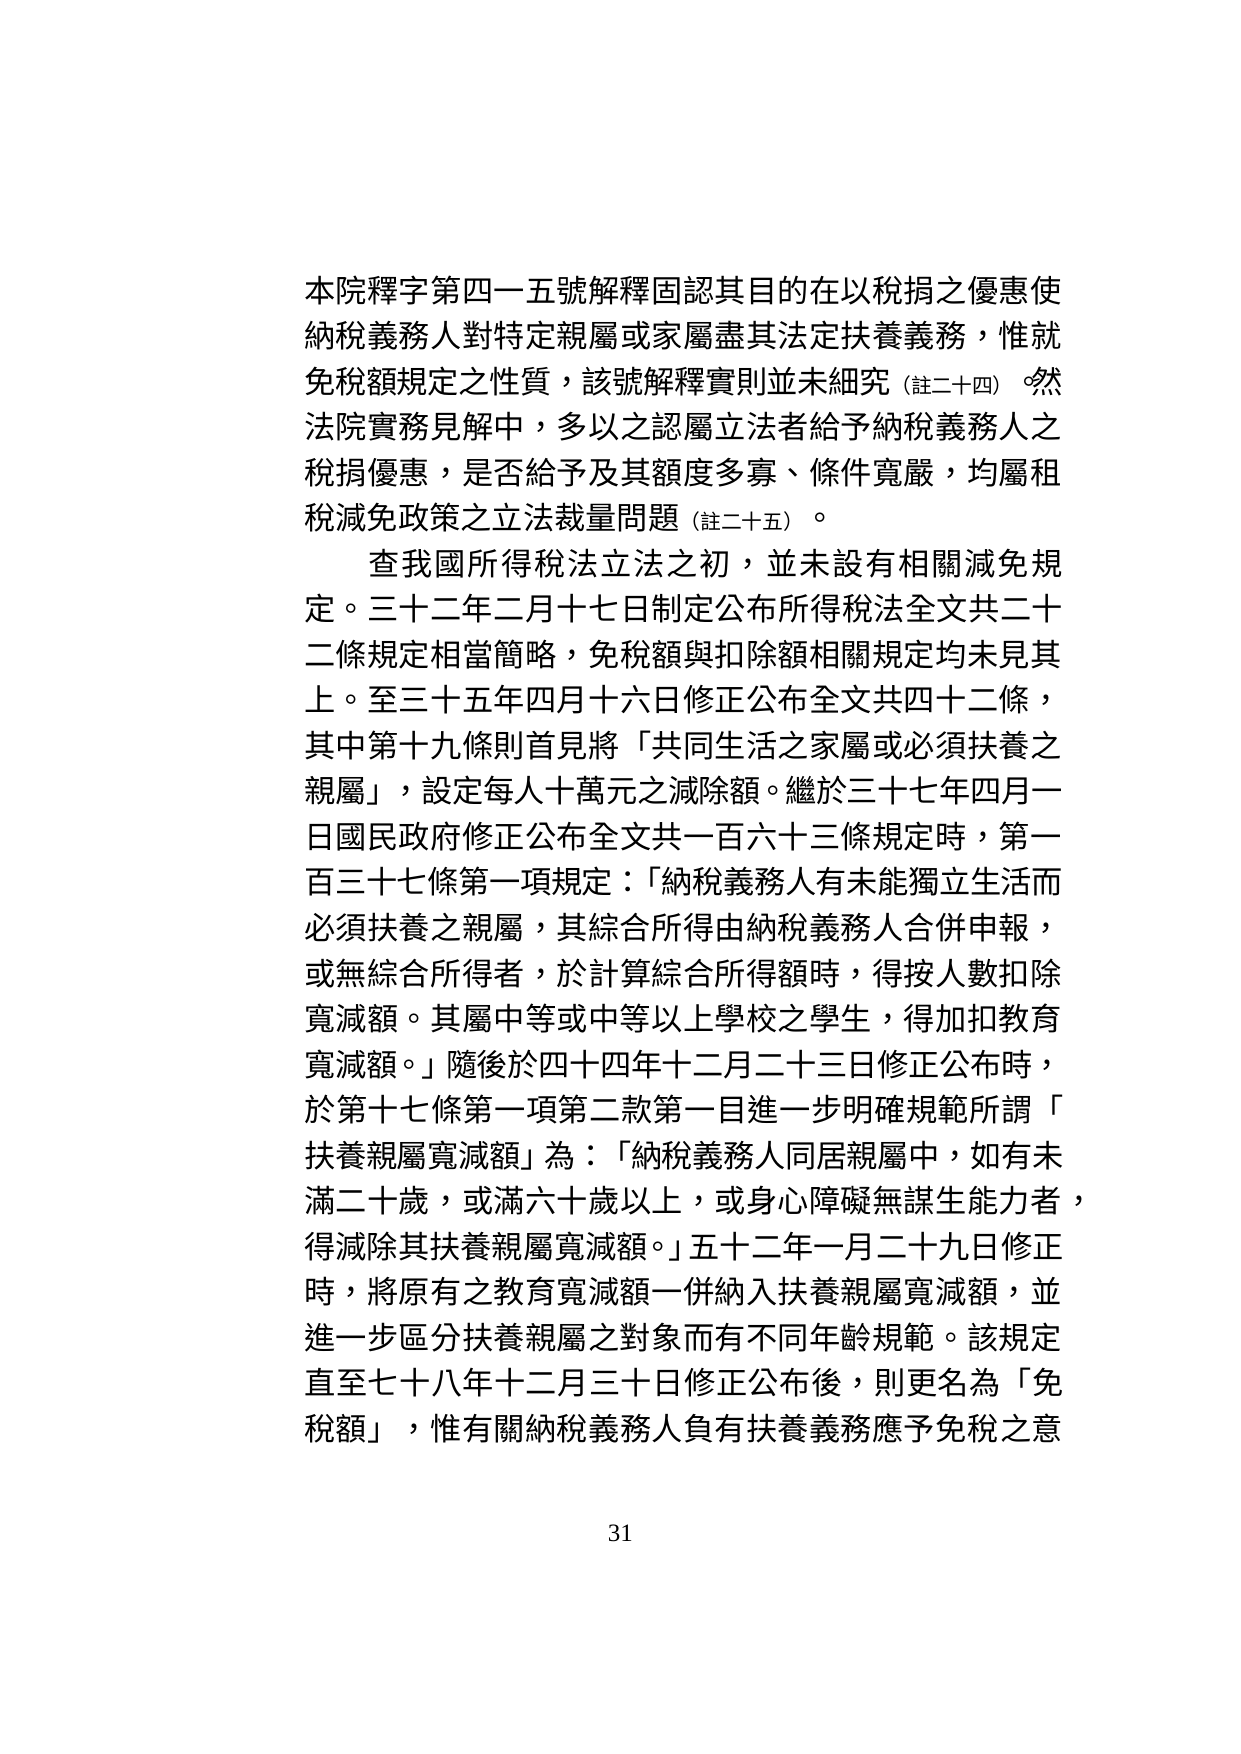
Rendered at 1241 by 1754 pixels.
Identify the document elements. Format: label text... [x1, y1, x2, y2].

text 查我國所得稅法立法之初，並未設有相關減免規定。三十二年二月十七日制定公布所得稅法全文共二十二條規定相當簡略，免稅額與扣除額相關規定均未見其上。至三十五年四月十六日修正公布全文共四十二條，其中第十九條則首見將「共同生活之家屬或必須扶養之親屬」，設定每人十萬元之減除額。繼於三十七年四月一日國民政府修正公布全文共一百六十三條規定時，第一百三十七條第一項規定：「納稅義務人有未能獨立生活而必須扶養之親屬，其綜合所得由納稅義務人合併申報，或無綜合所得者，於計算綜合所得額時，得按人數扣除寬減額。其屬中等或中等以上學校之學生，得加扣教育寬減額。」隨後於四十四年十二月二十三日修正公布時，於第十七條第一項第二款第一目進一步明確規範所謂「扶養親屬寬減額」為：「納稅義務人同居親屬中，如有未滿二十歲，或滿六十歲以上，或身心障礙無謀生能力者，得減除其扶養親屬寬減額。」五十二年一月二十九日修正時，將原有之教育寬減額一併納入扶養親屬寬減額，並進一步區分扶養親屬之對象而有不同年齡規範。該規定直至七十八年十二月三十日修正公布後，則更名為「免稅額」，惟有關納稅義務人負有扶養義務應予免稅之意旨，於所得稅法制定經多次修正均無變異，顯見此項規定之立法目的，係為保障人民最低生活費用，使其不受課稅影響而設置（註二十六），而為納稅義務人所應享有之基本權利（註二十七）。 [304, 539, 1063, 1449]
text 本院釋字第四一五號解釋固認其目的在以稅捐之優惠使納稅義務人對特定親屬或家屬盡其法定扶養義務，惟就免稅額規定之性質，該號解釋實則並未細究（註二十四）。然法院實務見解中，多以之認屬立法者給予納稅義務人之稅捐優惠，是否給予及其額度多寡、條件寬嚴，均屬租稅減免政策之立法裁量問題（註二十五）。 [304, 266, 1063, 539]
